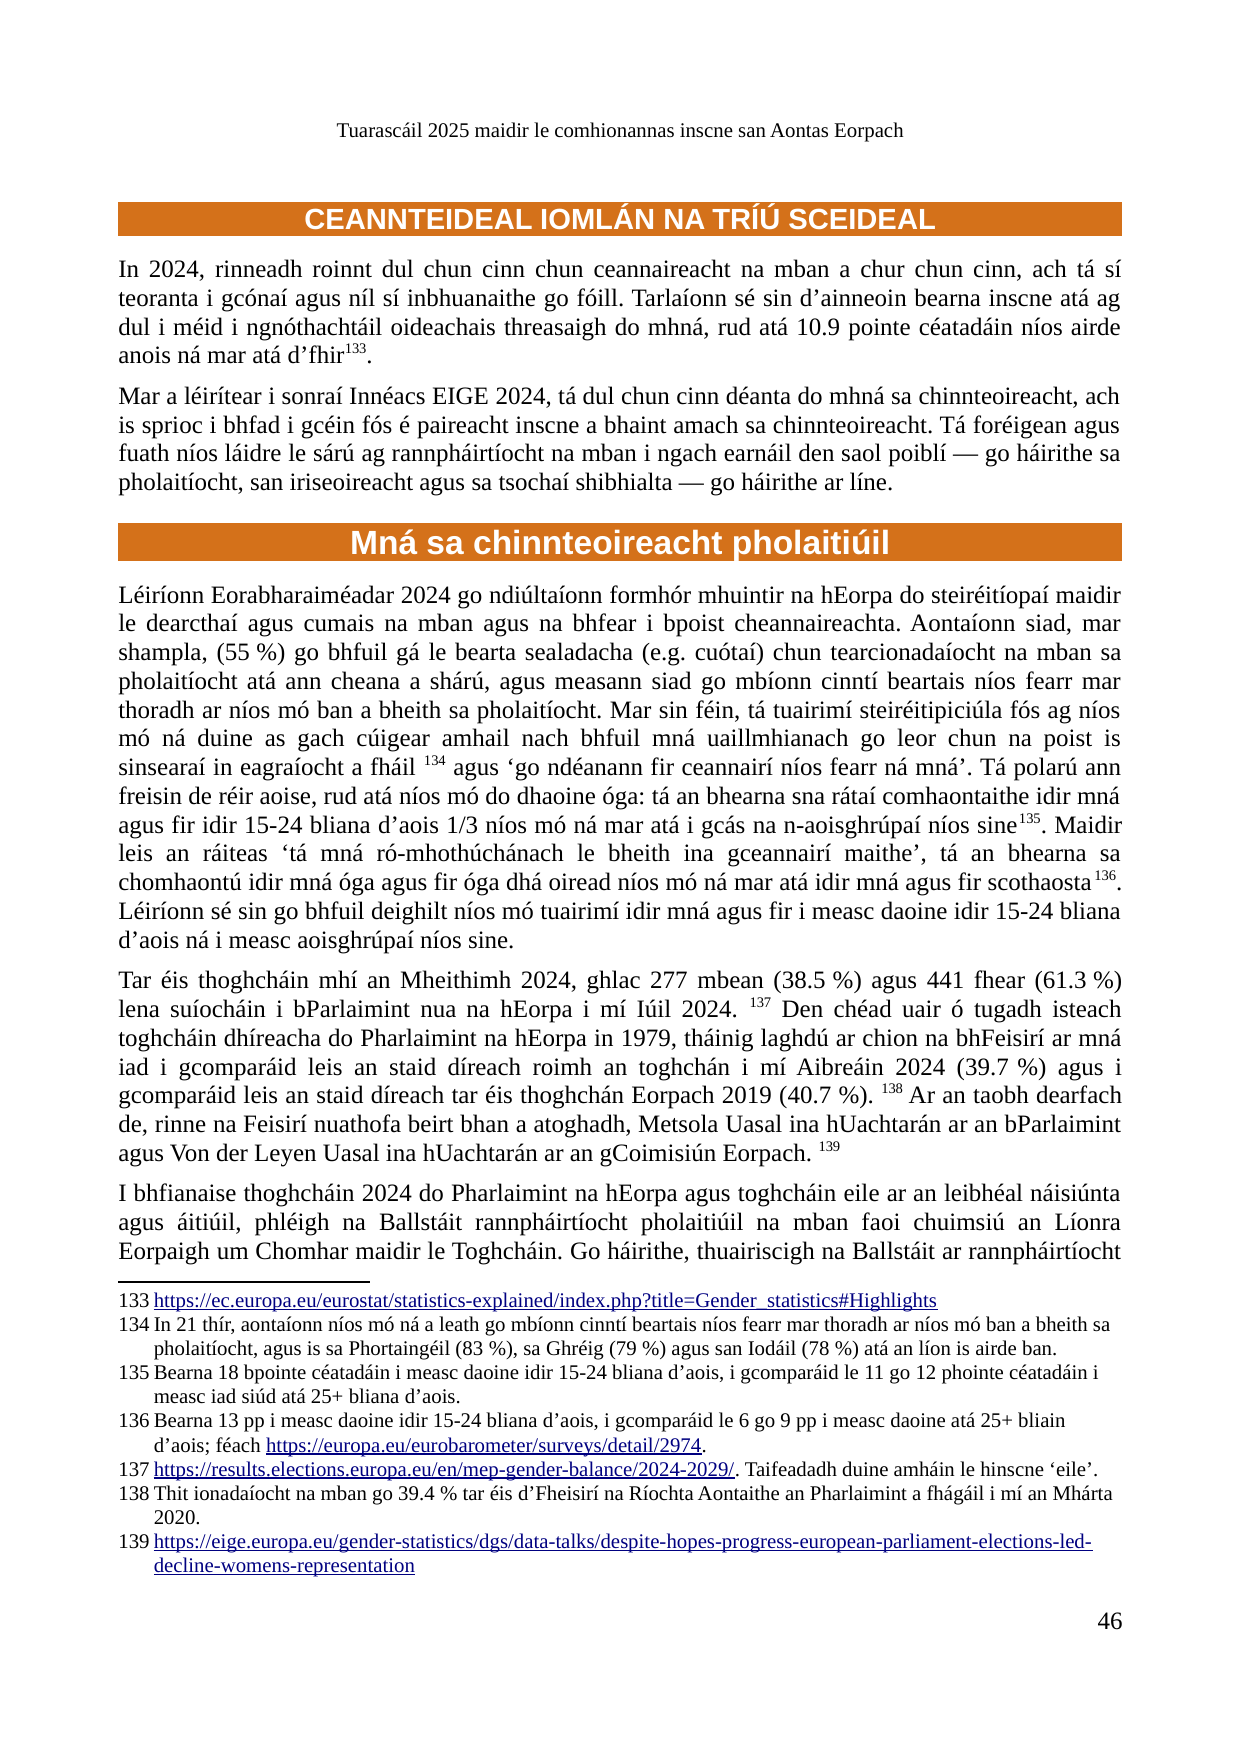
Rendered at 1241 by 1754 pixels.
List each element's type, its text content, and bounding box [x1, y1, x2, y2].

subtitle Mná sa chinnteoireacht pholaitiúil [118, 523, 1122, 561]
text https://eige.europa.eu/gender-statistics/dgs/data-talks/despite-hopes-progress-european-parliament-elections-led-decline-womens-representation [118, 1529, 1122, 1577]
text Bearna 18 bpointe céatadáin i measc daoine idir 15-24 bliana d’aois, i gcomparáid le 11 go 12 phointe céatadáin i measc iad siúd atá 25+ bliana d’aois. [118, 1360, 1122, 1408]
text In 21 thír, aontaíonn níos mó ná a leath go mbíonn cinntí beartais níos fearr mar thoradh ar níos mó ban a bheith sa pholaitíocht, agus is sa Phortaingéil (83 %), sa Ghréig (79 %) agus san Iodáil (78 %) atá an líon is airde ban. [118, 1312, 1122, 1360]
subtitle CEANNTEIDEAL IOMLÁN NA TRÍÚ SCEIDEAL [118, 202, 1122, 236]
text Mar a léirítear i sonraí Innéacs EIGE 2024, tá dul chun cinn déanta do mhná sa chinnteoireacht, ach is sprioc i bhfad i gcéin fós é paireacht inscne a bhaint amach sa chinnteoireacht. Tá foréigean agus fuath níos láidre le sárú ag rannpháirtíocht na mban i ngach earnáil den saol poiblí — go háirithe sa pholaitíocht, san iriseoireacht agus sa tsochaí shibhialta — go háirithe ar líne. [118, 381, 1122, 496]
text Tar éis thoghcháin mhí an Mheithimh 2024, ghlac 277 mbean (38.5 %) agus 441 fhear (61.3 %) lena suíocháin i bParlaimint nua na hEorpa i mí Iúil 2024. Den chéad uair ó tugadh isteach toghcháin dhíreacha do Pharlaimint na hEorpa in 1979, tháinig laghdú ar chion na bhFeisirí ar mná iad i gcomparáid leis an staid díreach roimh an toghchán i mí Aibreáin 2024 (39.7 %) agus i gcomparáid leis an staid díreach tar éis thoghchán Eorpach 2019 (40.7 %). Ar an taobh dearfach de, rinne na Feisirí nuathofa beirt bhan a atoghadh, Metsola Uasal ina hUachtarán ar an bParlaimint agus Von der Leyen Uasal ina hUachtarán ar an gCoimisiún Eorpach. [118, 965, 1122, 1167]
text Bearna 13 pp i measc daoine idir 15-24 bliana d’aois, i gcomparáid le 6 go 9 pp i measc daoine atá 25+ bliain d’aois; féach https://europa.eu/eurobarometer/surveys/detail/2974. [118, 1408, 1122, 1457]
text In 2024, rinneadh roinnt dul chun cinn chun ceannaireacht na mban a chur chun cinn, ach tá sí teoranta i gcónaí agus níl sí inbhuanaithe go fóill. Tarlaíonn sé sin d’ainneoin bearna inscne atá ag dul i méid i ngnóthachtáil oideachais threasaigh do mhná, rud atá 10.9 pointe céatadáin níos airde anois ná mar atá d’fhir. [118, 254, 1122, 369]
text https://results.elections.europa.eu/en/mep-gender-balance/2024-2029/. Taifeadadh duine amháin le hinscne ‘eile’. [118, 1457, 1122, 1481]
text Léiríonn Eorabharaiméadar 2024 go ndiúltaíonn formhór mhuintir na hEorpa do steiréitíopaí maidir le dearcthaí agus cumais na mban agus na bhfear i bpoist cheannaireachta. Aontaíonn siad, mar shampla, (55 %) go bhfuil gá le bearta sealadacha (e.g. cuótaí) chun tearcionadaíocht na mban sa pholaitíocht atá ann cheana a shárú, agus measann siad go mbíonn cinntí beartais níos fearr mar thoradh ar níos mó ban a bheith sa pholaitíocht. Mar sin féin, tá tuairimí steiréitipiciúla fós ag níos mó ná duine as gach cúigear amhail nach bhfuil mná uaillmhianach go leor chun na poist is sinsearaí in eagraíocht a fháil agus ‘go ndéanann fir ceannairí níos fearr ná mná’. Tá polarú ann freisin de réir aoise, rud atá níos mó do dhaoine óga: tá an bhearna sna rátaí comhaontaithe idir mná agus fir idir 15-24 bliana d’aois 1/3 níos mó ná mar atá i gcás na n-aoisghrúpaí níos sine. Maidir leis an ráiteas ‘tá mná ró-mhothúchánach le bheith ina gceannairí maithe’, tá an bhearna sa chomhaontú idir mná óga agus fir óga dhá oiread níos mó ná mar atá idir mná agus fir scothaosta. Léiríonn sé sin go bhfuil deighilt níos mó tuairimí idir mná agus fir i measc daoine idir 15-24 bliana d’aois ná i measc aoisghrúpaí níos sine. [118, 580, 1122, 953]
text Thit ionadaíocht na mban go 39.4 % tar éis d’Fheisirí na Ríochta Aontaithe an Pharlaimint a fhágáil i mí an Mhárta 2020. [118, 1481, 1122, 1529]
text I bhfianaise thoghcháin 2024 do Pharlaimint na hEorpa agus toghcháin eile ar an leibhéal náisiúnta agus áitiúil, phléigh na Ballstáit rannpháirtíocht pholaitiúil na mban faoi chuimsiú an Líonra Eorpaigh um Chomhar maidir le Toghcháin. Go háirithe, thuairiscigh na Ballstáit ar rannpháirtíocht [118, 1178, 1122, 1265]
text https://ec.europa.eu/eurostat/statistics-explained/index.php?title=Gender_statistics#Highlights [118, 1288, 1122, 1312]
